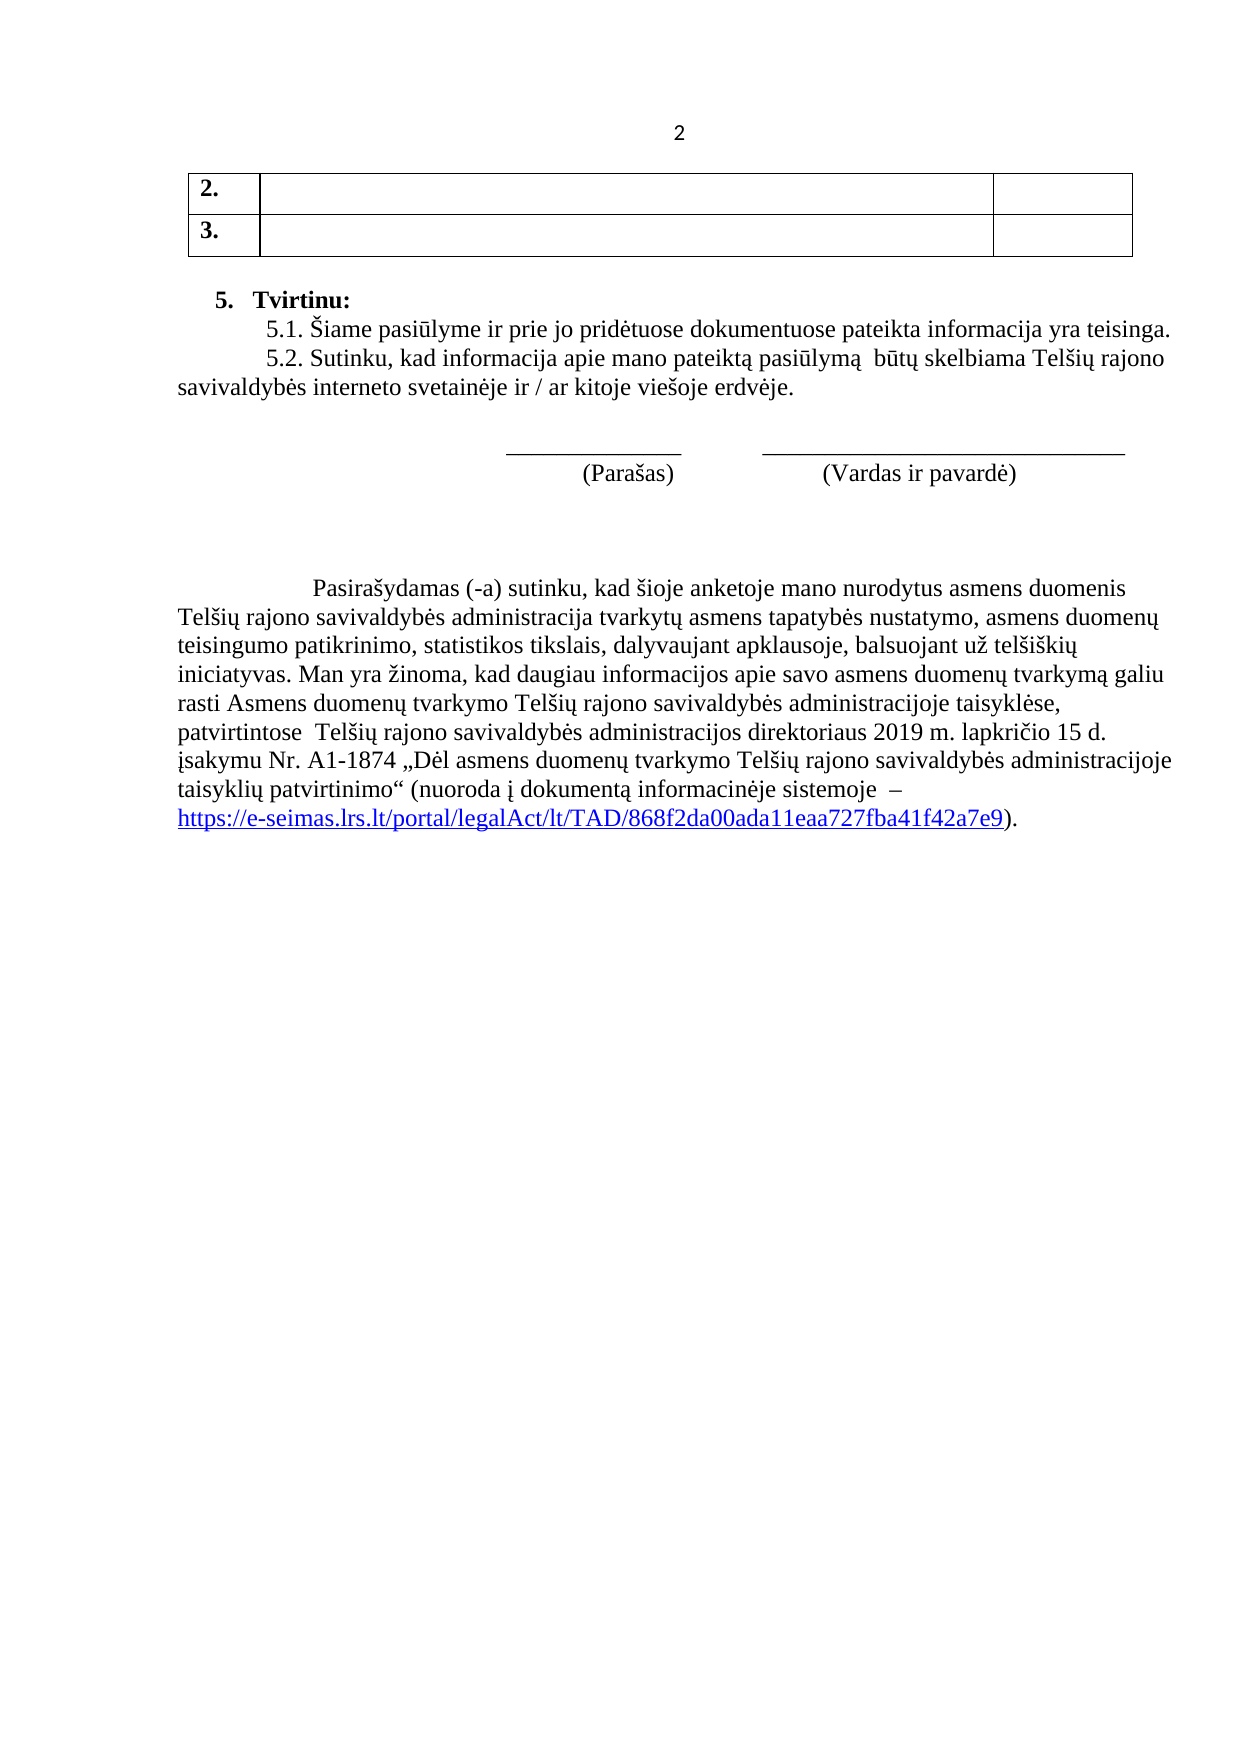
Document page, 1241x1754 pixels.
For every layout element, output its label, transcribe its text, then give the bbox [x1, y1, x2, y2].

text 5.2. Sutinku, kad informacija apie mano pateiktą pasiūlymą būtų skelbiama Telšių rajono savivaldybės interneto svetainėje ir / ar kitoje viešoje erdvėje. [177, 343, 1181, 400]
table_cell [261, 215, 993, 256]
table_cell [994, 174, 1132, 214]
table_cell 2. [189, 174, 259, 214]
text ______________ _____________________________ [177, 429, 1181, 458]
table_cell 3. [189, 215, 259, 256]
text 5. Tvirtinu: [215, 285, 1181, 314]
table_cell [261, 174, 993, 214]
text (Parašas) (Vardas ir pavardė) [447, 458, 1181, 487]
table_cell [994, 215, 1132, 256]
text Pasirašydamas (-a) sutinku, kad šioje anketoje mano nurodytus asmens duomenis Telšių rajono savivaldybės administracija tvarkytų asmens tapatybės nustatymo, asmens duomenų teisingumo patikrinimo, statistikos tikslais, dalyvaujant apklausoje, balsuojant už telšiškių iniciatyvas. Man yra žinoma, kad daugiau informacijos apie savo asmens duomenų tvarkymą galiu rasti Asmens duomenų tvarkymo Telšių rajono savivaldybės administracijoje taisyklėse, patvirtintose Telšių rajono savivaldybės administracijos direktoriaus 2019 m. lapkričio 15 d. įsakymu Nr. A1-1874 „Dėl asmens duomenų tvarkymo Telšių rajono savivaldybės administracijoje taisyklių patvirtinimo“ (nuoroda į dokumentą informacinėje sistemoje – https://e-seimas.lrs.lt/portal/legalAct/lt/TAD/868f2da00ada11eaa727fba41f42a7e9). [177, 573, 1181, 832]
text 5.1. Šiame pasiūlyme ir prie jo pridėtuose dokumentuose pateikta informacija yra teisinga. [177, 314, 1181, 343]
